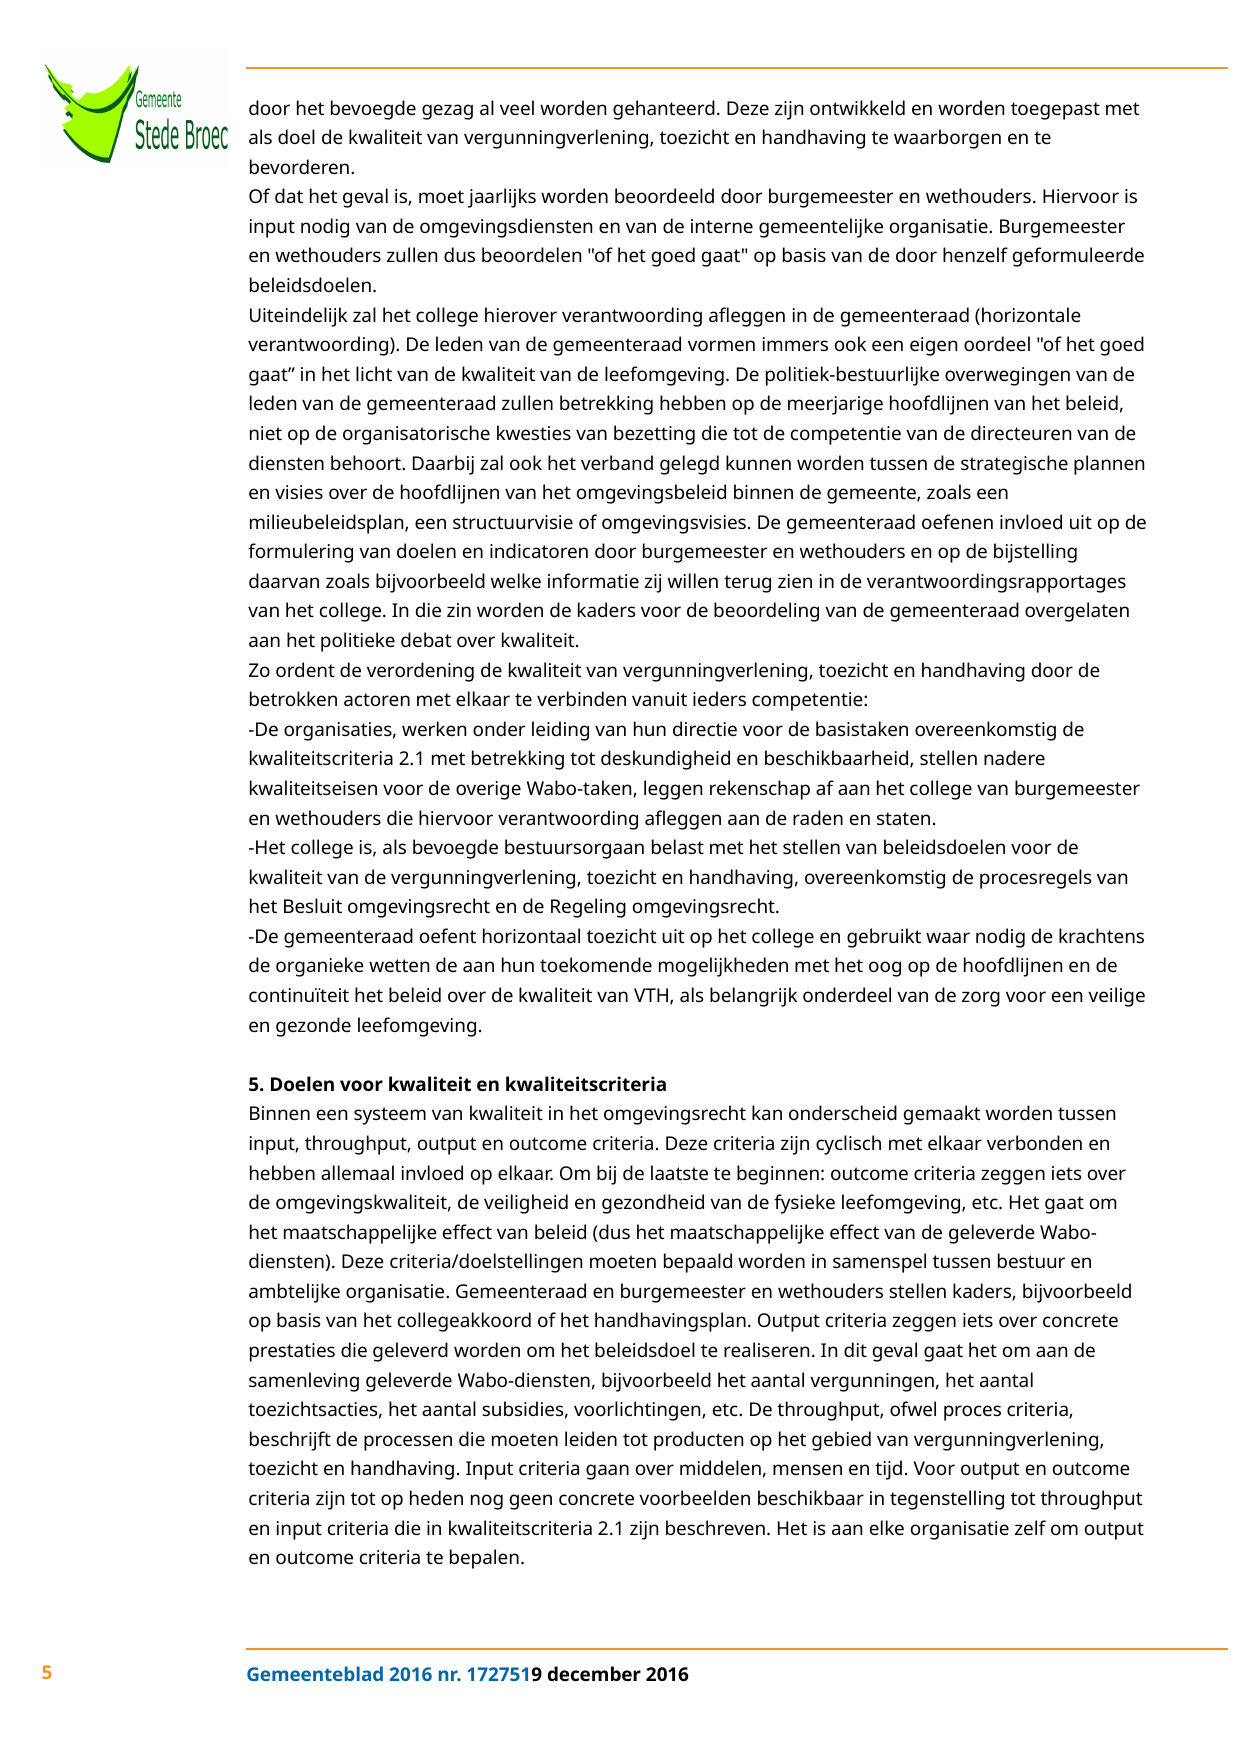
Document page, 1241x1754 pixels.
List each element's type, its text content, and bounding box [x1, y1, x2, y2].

text -De gemeenteraad oefent horizontaal toezicht uit op het college en gebruikt waar nodig de krachtens de organieke wetten de aan hun toekomende mogelijkheden met het oog op de hoofdlijnen en de continuïteit het beleid over de kwaliteit van VTH, als belangrijk onderdeel van de zorg voor een veilige en gezonde leefomgeving. [248, 923, 1152, 1038]
text Zo ordent de verordening de kwaliteit van vergunningverlening, toezicht en handhaving door de betrokken actoren met elkaar te verbinden vanuit ieders competentie: [248, 657, 1152, 712]
text Binnen een systeem van kwaliteit in het omgevingsrecht kan onderscheid gemaakt worden tussen input, throughput, output en outcome criteria. Deze criteria zijn cyclisch met elkaar verbonden en hebben allemaal invloed op elkaar. Om bij de laatste te beginnen: outcome criteria zeggen iets over de omgevingskwaliteit, de veiligheid en gezondheid van de fysieke leefomgeving, etc. Het gaat om het maatschappelijke effect van beleid (dus het maatschappelijke effect van de geleverde Wabo-diensten). Deze criteria/doelstellingen moeten bepaald worden in samenspel tussen bestuur en ambtelijke organisatie. Gemeenteraad en burgemeester en wethouders stellen kaders, bijvoorbeeld op basis van het collegeakkoord of het handhavingsplan. Output criteria zeggen iets over concrete prestaties die geleverd worden om het beleidsdoel te realiseren. In dit geval gaat het om aan de samenleving geleverde Wabo-diensten, bijvoorbeeld het aantal vergunningen, het aantal toezichtsacties, het aantal subsidies, voorlichtingen, etc. De throughput, ofwel proces criteria, beschrijft de processen die moeten leiden tot producten op het gebied van vergunningverlening, toezicht en handhaving. Input criteria gaan over middelen, mensen en tijd. Voor output en outcome criteria zijn tot op heden nog geen concrete voorbeelden beschikbaar in tegenstelling tot throughput en input criteria die in kwaliteitscriteria 2.1 zijn beschreven. Het is aan elke organisatie zelf om output en outcome criteria te bepalen. [248, 1101, 1152, 1570]
text Uiteindelijk zal het college hierover verantwoording afleggen in de gemeenteraad (horizontale verantwoording). De leden van de gemeenteraad vormen immers ook een eigen oordeel "of het goed gaat” in het licht van de kwaliteit van de leefomgeving. De politiek-bestuurlijke overwegingen van de leden van de gemeenteraad zullen betrekking hebben op de meerjarige hoofdlijnen van het beleid, niet op de organisatorische kwesties van bezetting die tot de competentie van de directeuren van de diensten behoort. Daarbij zal ook het verband gelegd kunnen worden tussen de strategische plannen en visies over de hoofdlijnen van het omgevingsbeleid binnen de gemeente, zoals een milieubeleidsplan, een structuurvisie of omgevingsvisies. De gemeenteraad oefenen invloed uit op de formulering van doelen en indicatoren door burgemeester en wethouders en op de bijstelling daarvan zoals bijvoorbeeld welke informatie zij willen terug zien in de verantwoordingsrapportages van het college. In die zin worden de kaders voor de beoordeling van de gemeenteraad overgelaten aan het politieke debat over kwaliteit. [248, 302, 1152, 653]
text door het bevoegde gezag al veel worden gehanteerd. Deze zijn ontwikkeld en worden toegepast met als doel de kwaliteit van vergunningverlening, toezicht en handhaving te waarborgen en te bevorderen. [248, 95, 1152, 180]
picture [41, 47, 231, 172]
text Of dat het geval is, moet jaarlijks worden beoordeeld door burgemeester en wethouders. Hiervoor is input nodig van de omgevingsdiensten en van de interne gemeentelijke organisatie. Burgemeester en wethouders zullen dus beoordelen "of het goed gaat" op basis van de door henzelf geformuleerde beleidsdoelen. [248, 183, 1152, 298]
text 5. Doelen voor kwaliteit en kwaliteitscriteria [248, 1071, 1152, 1097]
text -Het college is, als bevoegde bestuursorgaan belast met het stellen van beleidsdoelen voor de kwaliteit van de vergunningverlening, toezicht en handhaving, overeenkomstig de procesregels van het Besluit omgevingsrecht en de Regeling omgevingsrecht. [248, 834, 1152, 919]
text -De organisaties, werken onder leiding van hun directie voor de basistaken overeenkomstig de kwaliteitscriteria 2.1 met betrekking tot deskundigheid en beschikbaarheid, stellen nadere kwaliteitseisen voor de overige Wabo-taken, leggen rekenschap af aan het college van burgemeester en wethouders die hiervoor verantwoording afleggen aan de raden en staten. [248, 716, 1152, 831]
